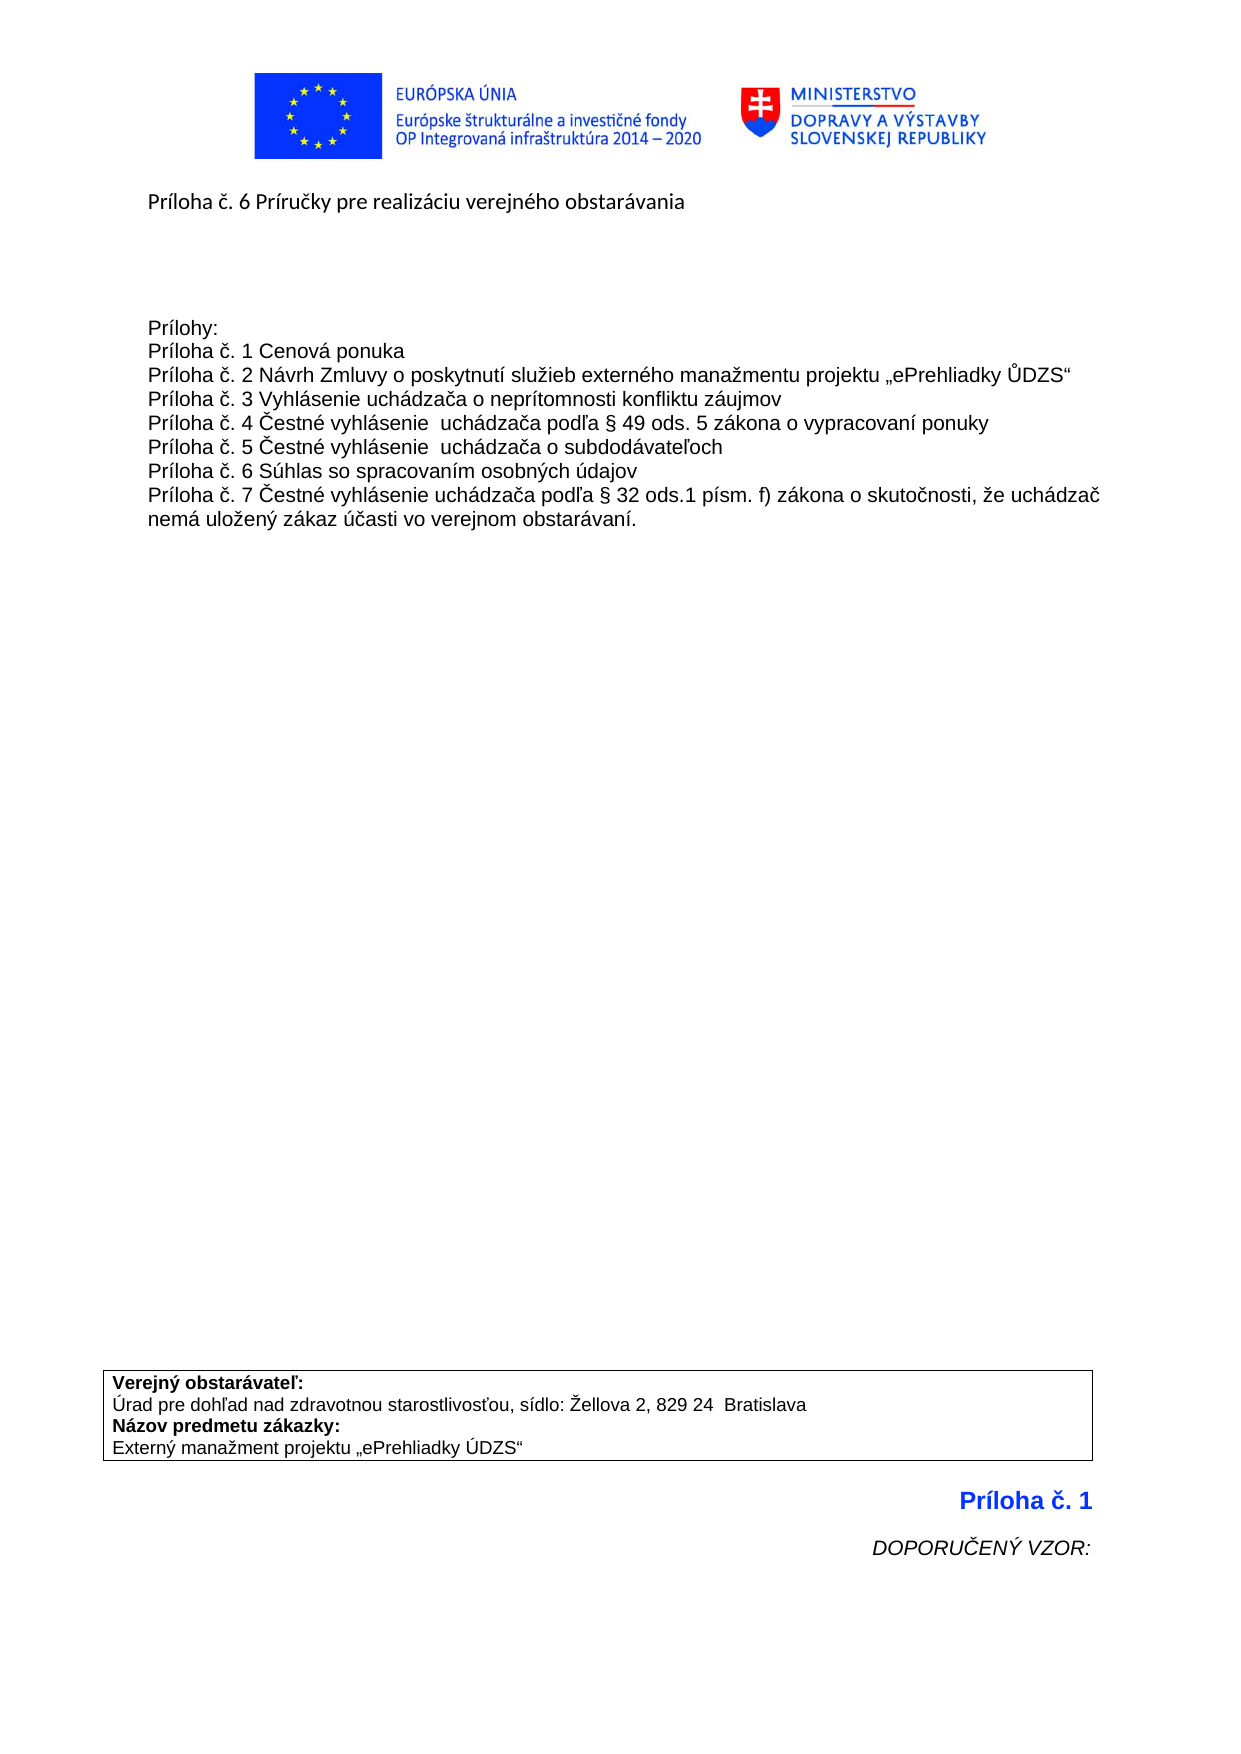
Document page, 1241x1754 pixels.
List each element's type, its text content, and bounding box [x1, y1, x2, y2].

text Prílohy: [148, 315, 1122, 339]
text Príloha č. 4 Čestné vyhlásenie uchádzača podľa § 49 ods. 5 zákona o vypracovaní ponuky [148, 411, 1122, 435]
text Príloha č. 3 Vyhlásenie uchádzača o neprítomnosti konfliktu záujmov [148, 387, 1122, 411]
text Príloha č. 5 Čestné vyhlásenie uchádzača o subdodávateľoch [148, 435, 1122, 459]
text Verejný obstarávateľ: Úrad pre dohľad nad zdravotnou starostlivosťou, sídlo: Žellova 2, 829 24 Bratislava [104, 1371, 1092, 1413]
text DOPORUČENÝ VZOR: [148, 1536, 1093, 1559]
text Názov predmetu zákazky: Externý manažment projektu „ePrehliadky ÚDZS“ [104, 1413, 1092, 1460]
text Príloha č. 1 Cenová ponuka Príloha č. 2 Návrh Zmluvy o poskytnutí služieb externého manažmentu projektu „ePrehliadky ŮDZS“ [148, 339, 1122, 387]
subtitle Príloha č. 1 [148, 1486, 1093, 1515]
text Príloha č. 6 Súhlas so spracovaním osobných údajov [148, 459, 1122, 483]
text Príloha č. 7 Čestné vyhlásenie uchádzača podľa § 32 ods.1 písm. f) zákona o skutočnosti, že uchádzač nemá uložený zákaz účasti vo verejnom obstarávaní. [148, 483, 1122, 531]
